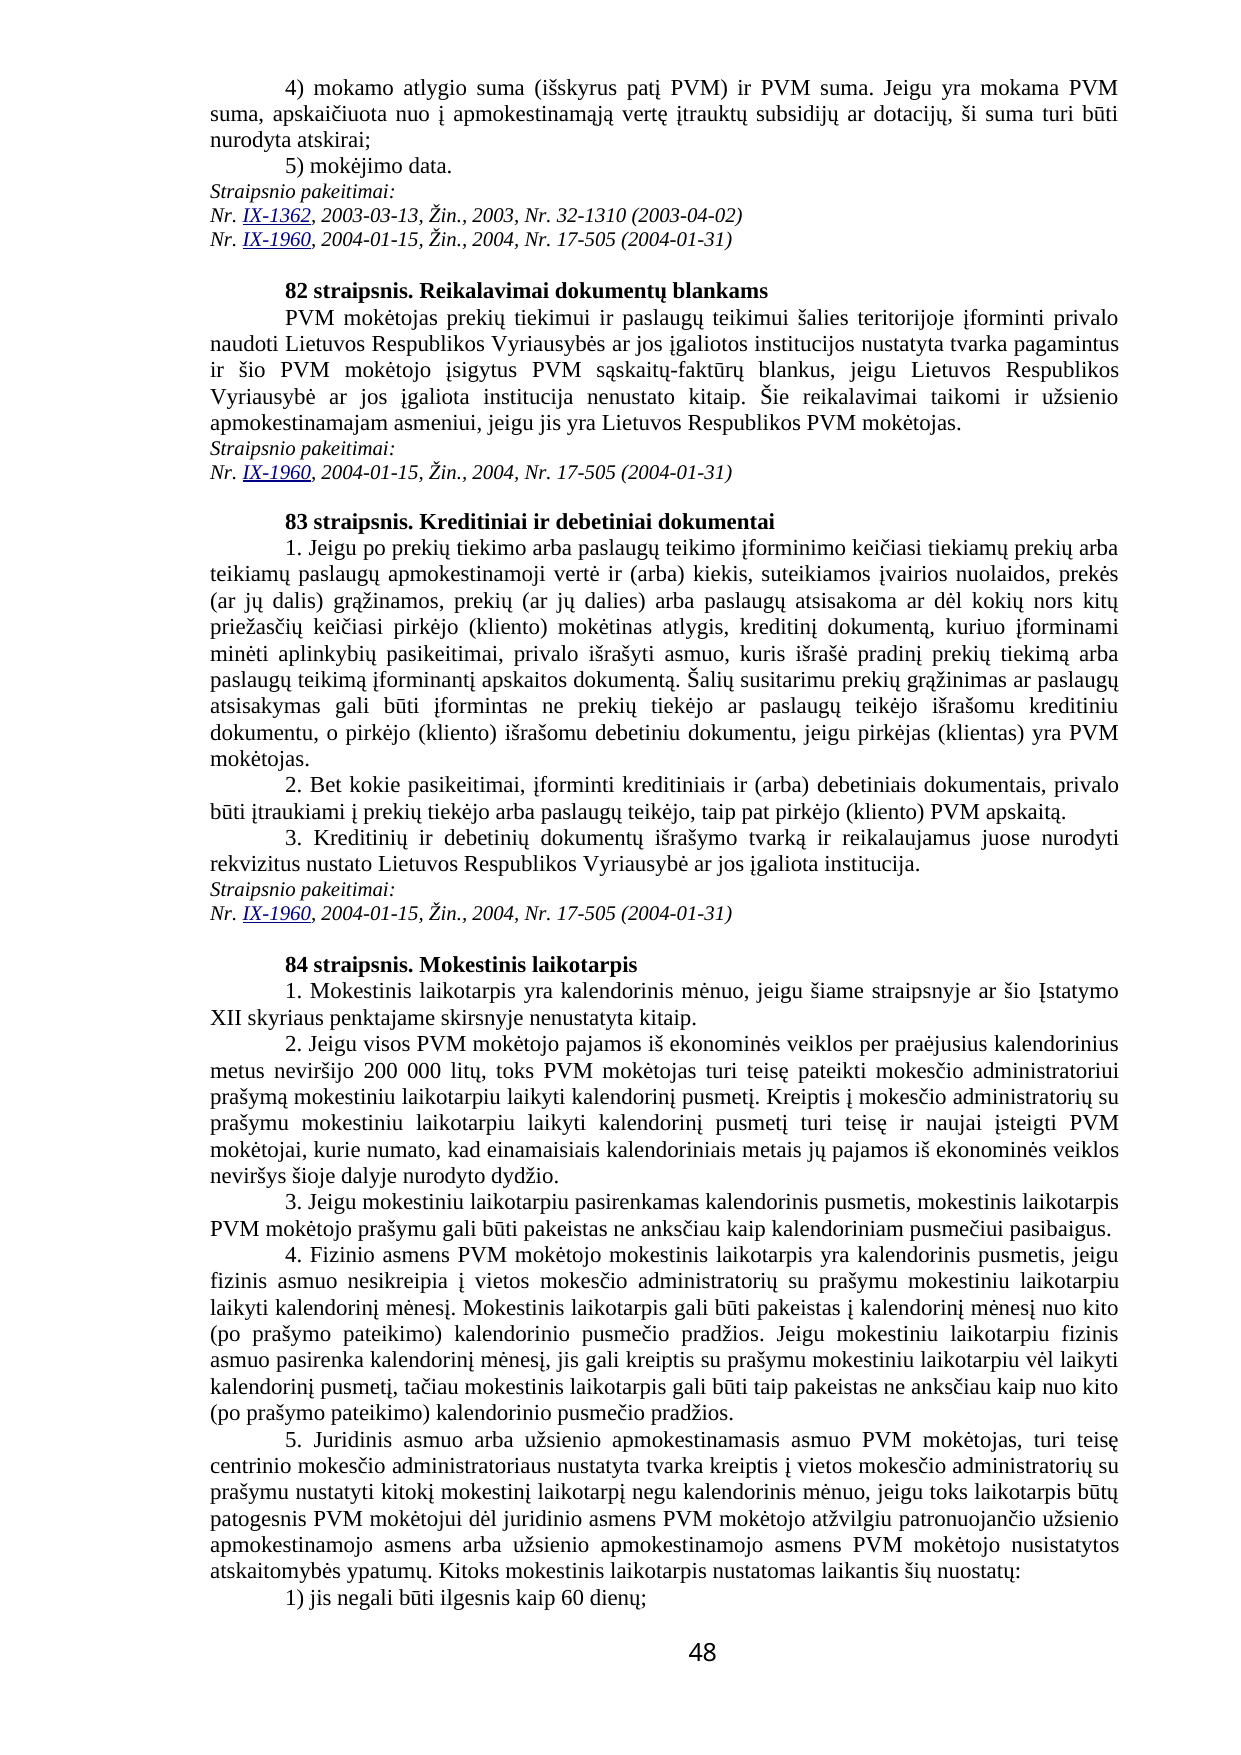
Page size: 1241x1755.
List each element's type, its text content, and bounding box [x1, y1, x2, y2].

text 84 straipsnis. Mokestinis laikotarpis [210, 951, 1120, 978]
text Nr. IX-1960, 2004-01-15, Žin., 2004, Nr. 17-505 (2004-01-31) [210, 901, 1120, 925]
text 3. Kreditinių ir debetinių dokumentų išrašymo tvarką ir reikalaujamus juose nurodyti rekvizitus nustato Lietuvos Respublikos Vyriausybė ar jos įgaliota institucija. [210, 824, 1120, 877]
text 4. Fizinio asmens PVM mokėtojo mokestinis laikotarpis yra kalendorinis pusmetis, jeigu fizinis asmuo nesikreipia į vietos mokesčio administratorių su prašymu mokestiniu laikotarpiu laikyti kalendorinį mėnesį. Mokestinis laikotarpis gali būti pakeistas į kalendorinį mėnesį nuo kito (po prašymo pateikimo) kalendorinio pusmečio pradžios. Jeigu mokestiniu laikotarpiu fizinis asmuo pasirenka kalendorinį mėnesį, jis gali kreiptis su prašymu mokestiniu laikotarpiu vėl laikyti kalendorinį pusmetį, tačiau mokestinis laikotarpis gali būti taip pakeistas ne anksčiau kaip nuo kito (po prašymo pateikimo) kalendorinio pusmečio pradžios. [210, 1241, 1120, 1426]
text 5) mokėjimo data. [210, 153, 1120, 179]
text 5. Juridinis asmuo arba užsienio apmokestinamasis asmuo PVM mokėtojas, turi teisę centrinio mokesčio administratoriaus nustatyta tvarka kreiptis į vietos mokesčio administratorių su prašymu nustatyti kitokį mokestinį laikotarpį negu kalendorinis mėnuo, jeigu toks laikotarpis būtų patogesnis PVM mokėtojui dėl juridinio asmens PVM mokėtojo atžvilgiu patronuojančio užsienio apmokestinamojo asmens arba užsienio apmokestinamojo asmens PVM mokėtojo nusistatytos atskaitomybės ypatumų. Kitoks mokestinis laikotarpis nustatomas laikantis šių nuostatų: [210, 1426, 1120, 1584]
text 1) jis negali būti ilgesnis kaip 60 dienų; [210, 1584, 1120, 1610]
text 2. Bet kokie pasikeitimai, įforminti kreditiniais ir (arba) debetiniais dokumentais, privalo būti įtraukiami į prekių tiekėjo arba paslaugų teikėjo, taip pat pirkėjo (kliento) PVM apskaitą. [210, 771, 1120, 824]
text Nr. IX-1362, 2003-03-13, Žin., 2003, Nr. 32-1310 (2003-04-02) [210, 203, 1120, 227]
text 82 straipsnis. Reikalavimai dokumentų blankams [210, 277, 1120, 304]
text PVM mokėtojas prekių tiekimui ir paslaugų teikimui šalies teritorijoje įforminti privalo naudoti Lietuvos Respublikos Vyriausybės ar jos įgaliotos institucijos nustatyta tvarka pagamintus ir šio PVM mokėtojo įsigytus PVM sąskaitų-faktūrų blankus, jeigu Lietuvos Respublikos Vyriausybė ar jos įgaliota institucija nenustato kitaip. Šie reikalavimai taikomi ir užsienio apmokestinamajam asmeniui, jeigu jis yra Lietuvos Respublikos PVM mokėtojas. [210, 304, 1120, 436]
text Straipsnio pakeitimai: [210, 877, 1120, 901]
text Straipsnio pakeitimai: [210, 436, 1120, 460]
text Nr. IX-1960, 2004-01-15, Žin., 2004, Nr. 17-505 (2004-01-31) [210, 227, 1120, 251]
text 4) mokamo atlygio suma (išskyrus patį PVM) ir PVM suma. Jeigu yra mokama PVM suma, apskaičiuota nuo į apmokestinamąją vertę įtrauktų subsidijų ar dotacijų, ši suma turi būti nurodyta atskirai; [210, 73, 1120, 153]
text 2. Jeigu visos PVM mokėtojo pajamos iš ekonominės veiklos per praėjusius kalendorinius metus neviršijo 200 000 litų, toks PVM mokėtojas turi teisę pateikti mokesčio administratoriui prašymą mokestiniu laikotarpiu laikyti kalendorinį pusmetį. Kreiptis į mokesčio administratorių su prašymu mokestiniu laikotarpiu laikyti kalendorinį pusmetį turi teisę ir naujai įsteigti PVM mokėtojai, kurie numato, kad einamaisiais kalendoriniais metais jų pajamos iš ekonominės veiklos neviršys šioje dalyje nurodyto dydžio. [210, 1030, 1120, 1188]
text 83 straipsnis. Kreditiniai ir debetiniai dokumentai [210, 508, 1120, 534]
text Straipsnio pakeitimai: [210, 179, 1120, 203]
text 1. Jeigu po prekių tiekimo arba paslaugų teikimo įforminimo keičiasi tiekiamų prekių arba teikiamų paslaugų apmokestinamoji vertė ir (arba) kiekis, suteikiamos įvairios nuolaidos, prekės (ar jų dalis) grąžinamos, prekių (ar jų dalies) arba paslaugų atsisakoma ar dėl kokių nors kitų priežasčių keičiasi pirkėjo (kliento) mokėtinas atlygis, kreditinį dokumentą, kuriuo įforminami minėti aplinkybių pasikeitimai, privalo išrašyti asmuo, kuris išrašė pradinį prekių tiekimą arba paslaugų teikimą įforminantį apskaitos dokumentą. Šalių susitarimu prekių grąžinimas ar paslaugų atsisakymas gali būti įformintas ne prekių tiekėjo ar paslaugų teikėjo išrašomu kreditiniu dokumentu, o pirkėjo (kliento) išrašomu debetiniu dokumentu, jeigu pirkėjas (klientas) yra PVM mokėtojas. [210, 534, 1120, 771]
text 1. Mokestinis laikotarpis yra kalendorinis mėnuo, jeigu šiame straipsnyje ar šio Įstatymo XII skyriaus penktajame skirsnyje nenustatyta kitaip. [210, 978, 1120, 1030]
text Nr. IX-1960, 2004-01-15, Žin., 2004, Nr. 17-505 (2004-01-31) [210, 460, 1120, 484]
text 3. Jeigu mokestiniu laikotarpiu pasirenkamas kalendorinis pusmetis, mokestinis laikotarpis PVM mokėtojo prašymu gali būti pakeistas ne anksčiau kaip kalendoriniam pusmečiui pasibaigus. [210, 1188, 1120, 1241]
